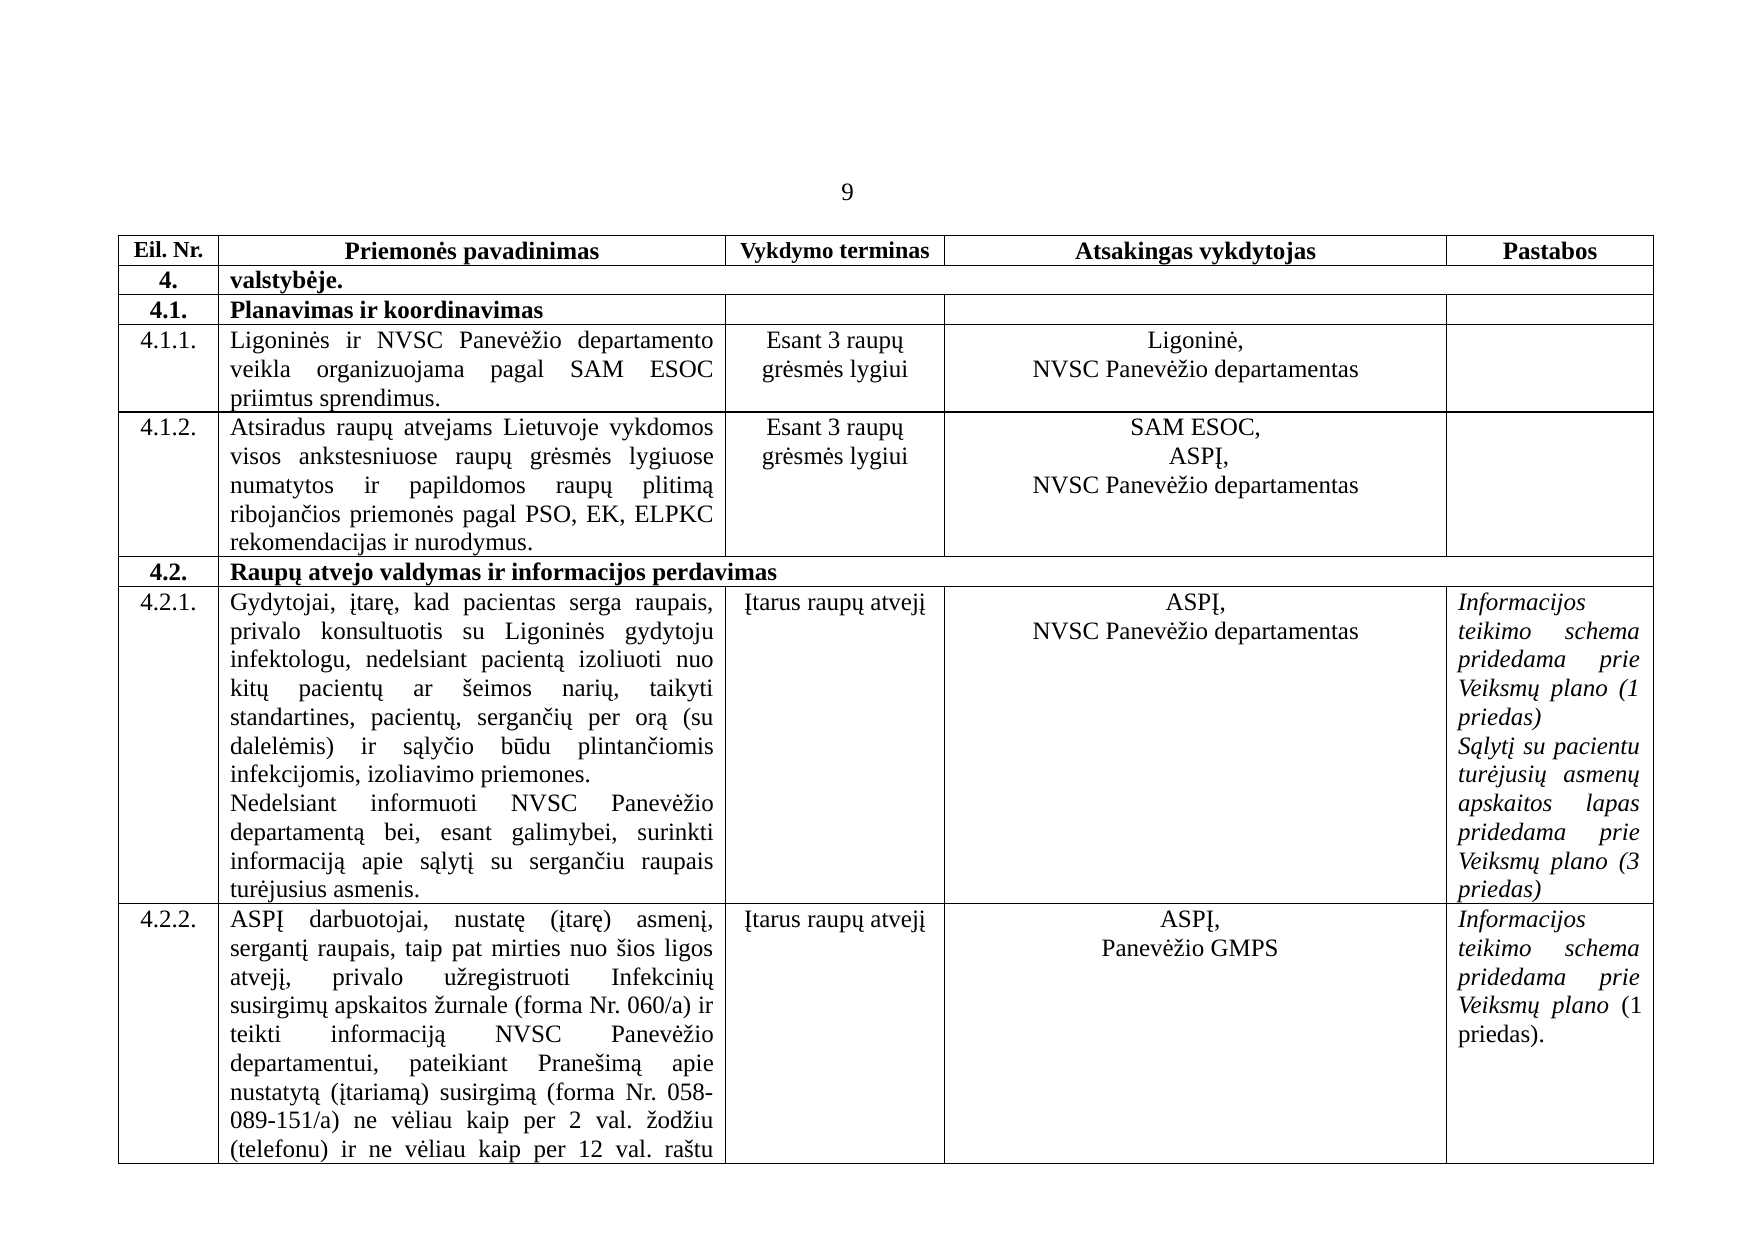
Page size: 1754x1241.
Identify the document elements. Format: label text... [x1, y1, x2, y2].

table_cell Esant 3 raupų grėsmės lygiui [726, 413, 944, 556]
table_cell Informacijos teikimo schema pridedama prie Veiksmų plano (1 priedas). [1447, 904, 1653, 1163]
table_cell 4.2.1. [119, 587, 218, 903]
table_cell Atsiradus raupų atvejams Lietuvoje vykdomos visos ankstesniuose raupų grėsmės lygiuose numatytos ir papildomos raupų plitimą ribojančios priemonės pagal PSO, EK, ELPKC rekomendacijas ir nurodymus. [219, 413, 725, 556]
table_cell 4. [119, 266, 218, 294]
table_cell Įtarus raupų atvejį [726, 587, 944, 903]
table_cell [1447, 295, 1653, 324]
table_cell 4.1. [119, 295, 218, 324]
table_cell [945, 295, 1446, 324]
table_cell Planavimas ir koordinavimas [219, 295, 725, 324]
table_cell Raupų atvejo valdymas ir informacijos perdavimas [219, 557, 1653, 586]
table_cell valstybėje. [219, 266, 1653, 294]
table_cell 4.2. [119, 557, 218, 586]
table_header Priemonės pavadinimas [219, 236, 725, 264]
table_header Vykdymo terminas [726, 236, 944, 264]
table_header Eil. Nr. [119, 236, 218, 264]
table_cell [726, 295, 944, 324]
table_cell ASPĮ, NVSC Panevėžio departamentas [945, 587, 1446, 903]
table_header Pastabos [1447, 236, 1653, 264]
table_cell 4.1.1. [119, 325, 218, 411]
table_cell [1447, 413, 1653, 556]
table_cell Gydytojai, įtarę, kad pacientas serga raupais, privalo konsultuotis su Ligoninės gydytoju infektologu, nedelsiant pacientą izoliuoti nuo kitų pacientų ar šeimos narių, taikyti standartines, pacientų, sergančių per orą (su dalelėmis) ir sąlyčio būdu plintančiomis infekcijomis, izoliavimo priemones. Nedelsiant informuoti NVSC Panevėžio departamentą bei, esant galimybei, surinkti informaciją apie sąlytį su sergančiu raupais turėjusius asmenis. [219, 587, 725, 903]
table_cell Įtarus raupų atvejį [726, 904, 944, 1163]
table_cell Ligoninės ir NVSC Panevėžio departamento veikla organizuojama pagal SAM ESOC priimtus sprendimus. [219, 325, 725, 411]
table_cell 4.2.2. [119, 904, 218, 1163]
table_cell 4.1.2. [119, 413, 218, 556]
table_cell ASPĮ darbuotojai, nustatę (įtarę) asmenį, sergantį raupais, taip pat mirties nuo šios ligos atvejį, privalo užregistruoti Infekcinių susirgimų apskaitos žurnale (forma Nr. 060/a) ir teikti informaciją NVSC Panevėžio departamentui, pateikiant Pranešimą apie nustatytą (įtariamą) susirgimą (forma Nr. 058-089-151/a) ne vėliau kaip per 2 val. žodžiu (telefonu) ir ne vėliau kaip per 12 val. raštu [219, 904, 725, 1163]
table_cell [1447, 325, 1653, 411]
table_header Atsakingas vykdytojas [945, 236, 1446, 264]
table_cell Informacijos teikimo schema pridedama prie Veiksmų plano (1 priedas) Sąlytį su pacientu turėjusių asmenų apskaitos lapas pridedama prie Veiksmų plano (3 priedas) [1447, 587, 1653, 903]
table_cell Ligoninė, NVSC Panevėžio departamentas [945, 325, 1446, 411]
table_cell Esant 3 raupų grėsmės lygiui [726, 325, 944, 411]
table_cell SAM ESOC, ASPĮ, NVSC Panevėžio departamentas [945, 413, 1446, 556]
table_cell ASPĮ, Panevėžio GMPS [945, 904, 1446, 1163]
